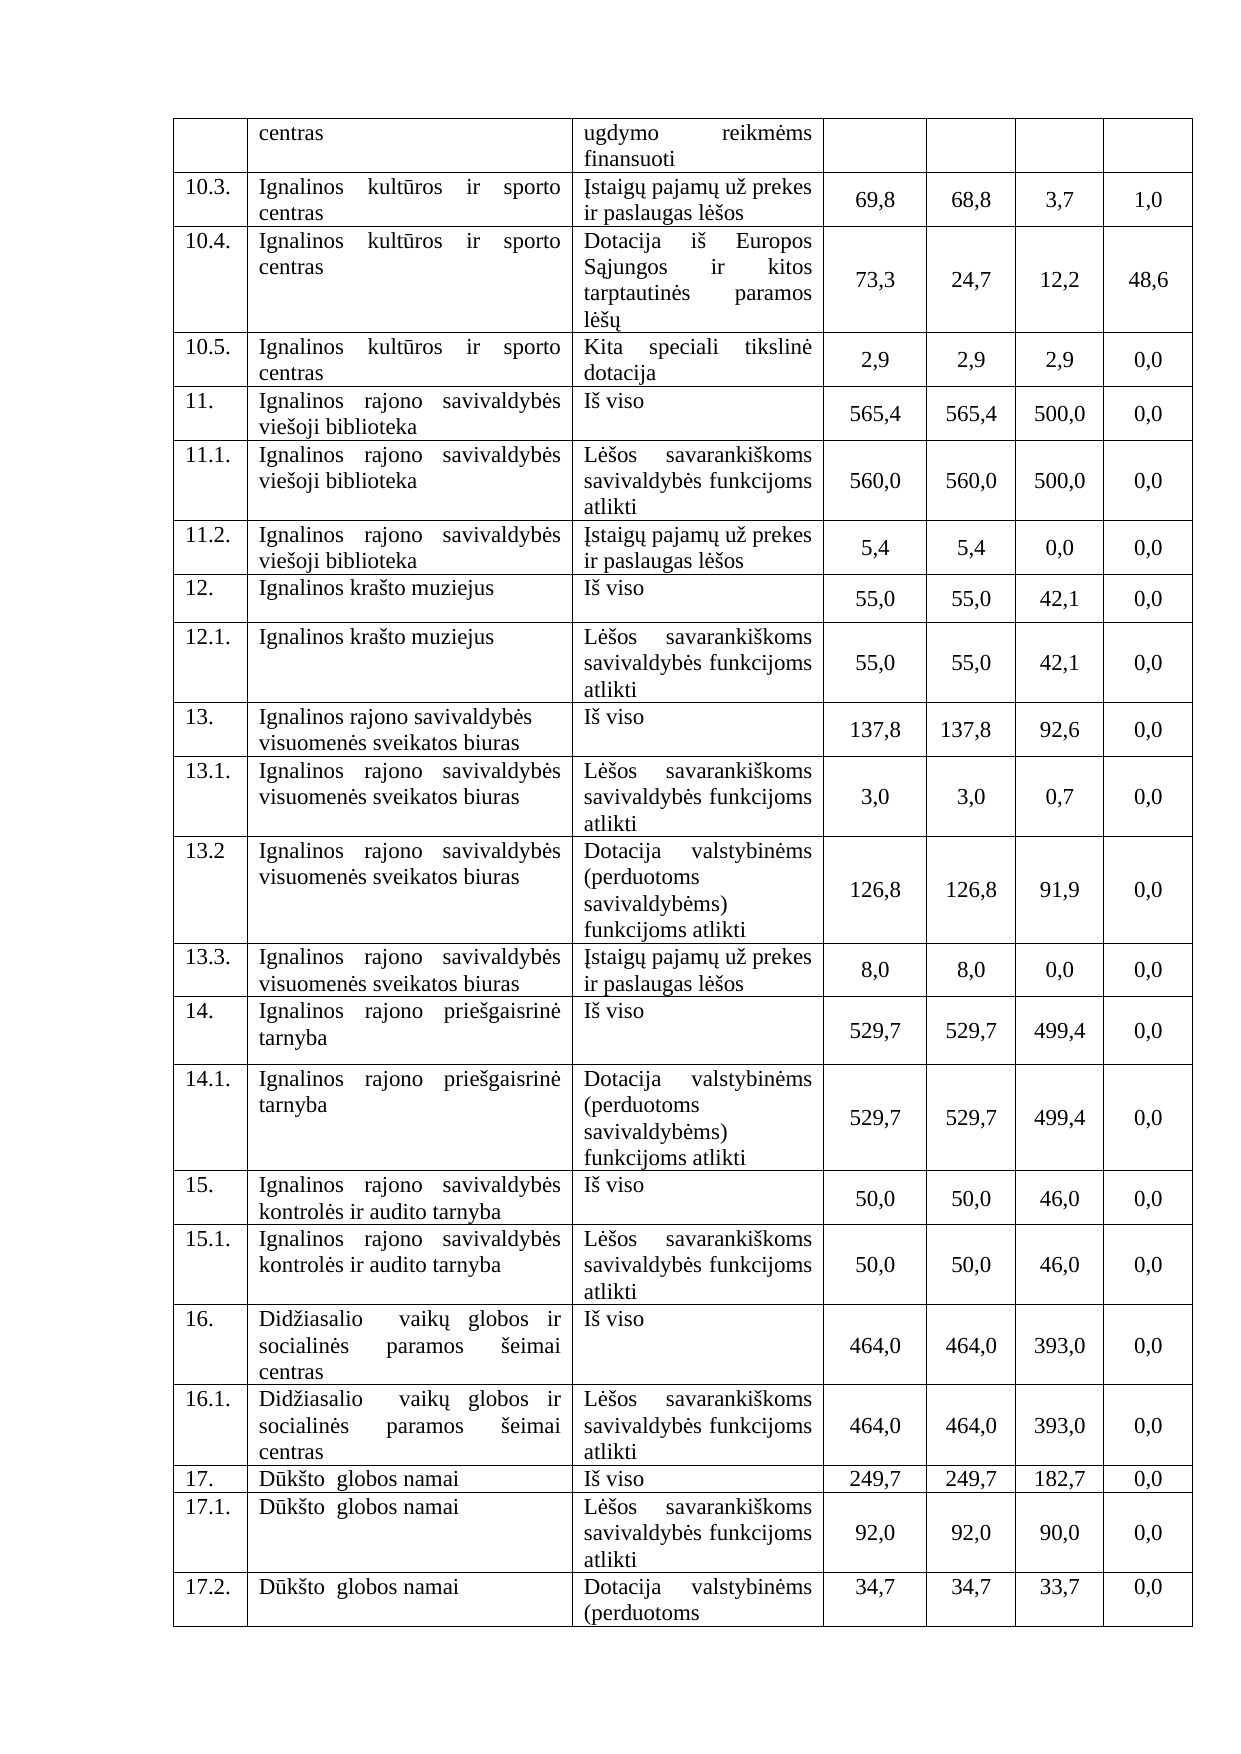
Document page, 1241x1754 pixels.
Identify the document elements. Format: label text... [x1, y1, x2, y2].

table_cell 24,7 [927, 227, 1015, 332]
table_cell [174, 119, 247, 172]
table_cell 11.2. [174, 521, 247, 573]
table_cell 499,4 [1016, 997, 1103, 1064]
table_cell 0,0 [1016, 944, 1103, 996]
table_cell 565,4 [927, 387, 1015, 439]
table_cell 126,8 [927, 837, 1015, 942]
table_cell 55,0 [927, 575, 1015, 622]
table_cell 3,7 [1016, 173, 1103, 226]
table_cell Dūkšto globos namai [248, 1493, 572, 1572]
table_cell 92,0 [824, 1493, 926, 1572]
table_cell 464,0 [824, 1305, 926, 1384]
table_cell 0,0 [1104, 757, 1192, 836]
table_cell Ignalinos rajono priešgaisrinė tarnyba [248, 1065, 572, 1170]
table_cell 2,9 [824, 333, 926, 386]
table_cell 0,0 [1104, 944, 1192, 996]
table_cell Didžiasalio vaikų globos ir socialinės paramos šeimai centras [248, 1305, 572, 1384]
table_cell Lėšos savarankiškoms savivaldybės funkcijoms atlikti [573, 1493, 823, 1572]
table_cell 17. [174, 1466, 247, 1492]
table_cell 55,0 [824, 623, 926, 702]
table_cell Ignalinos rajono savivaldybės visuomenės sveikatos biuras [248, 703, 572, 756]
table_cell 464,0 [927, 1305, 1015, 1384]
table_cell 0,0 [1104, 703, 1192, 756]
table_cell Ignalinos kultūros ir sporto centras [248, 333, 572, 386]
table_cell 5,4 [824, 521, 926, 573]
table_cell 2,9 [1016, 333, 1103, 386]
table_cell Ignalinos rajono savivaldybės visuomenės sveikatos biuras [248, 757, 572, 836]
table_cell Ignalinos rajono savivaldybės visuomenės sveikatos biuras [248, 837, 572, 942]
table_cell 11.1. [174, 441, 247, 520]
table_cell Įstaigų pajamų už prekes ir paslaugas lėšos [573, 944, 823, 996]
table_cell Ignalinos rajono priešgaisrinė tarnyba [248, 997, 572, 1064]
table_cell 91,9 [1016, 837, 1103, 942]
table_cell 14.1. [174, 1065, 247, 1170]
table_cell 17.1. [174, 1493, 247, 1572]
table_cell ugdymo reikmėms finansuoti [573, 119, 823, 172]
table_cell 1,0 [1104, 173, 1192, 226]
table_cell 11. [174, 387, 247, 439]
table_cell 529,7 [927, 997, 1015, 1064]
table_cell 464,0 [927, 1385, 1015, 1464]
table_cell [1016, 119, 1103, 172]
table_cell 5,4 [927, 521, 1015, 573]
table_cell [1104, 119, 1192, 172]
table_cell 50,0 [824, 1225, 926, 1304]
table_cell 499,4 [1016, 1065, 1103, 1170]
table_cell Dūkšto globos namai [248, 1573, 572, 1626]
table_cell Lėšos savarankiškoms savivaldybės funkcijoms atlikti [573, 441, 823, 520]
table_cell 0,0 [1104, 1171, 1192, 1224]
table_cell 560,0 [927, 441, 1015, 520]
table_cell 529,7 [824, 997, 926, 1064]
table_cell Įstaigų pajamų už prekes ir paslaugas lėšos [573, 173, 823, 226]
table_cell 0,0 [1104, 1065, 1192, 1170]
table_cell Dūkšto globos namai [248, 1466, 572, 1492]
table_cell Lėšos savarankiškoms savivaldybės funkcijoms atlikti [573, 1385, 823, 1464]
table_cell Dotacija valstybinėms (perduotoms savivaldybėms) funkcijoms atlikti [573, 837, 823, 942]
table_cell 3,0 [927, 757, 1015, 836]
table_cell Iš viso [573, 1305, 823, 1384]
table_cell 42,1 [1016, 623, 1103, 702]
table_cell 16.1. [174, 1385, 247, 1464]
table_cell 50,0 [927, 1225, 1015, 1304]
table_cell 33,7 [1016, 1573, 1103, 1626]
table_cell 13. [174, 703, 247, 756]
table_cell Iš viso [573, 703, 823, 756]
table_cell 48,6 [1104, 227, 1192, 332]
table_cell 137,8 [824, 703, 926, 756]
table_cell 92,0 [927, 1493, 1015, 1572]
table_cell Iš viso [573, 997, 823, 1064]
table_cell 55,0 [927, 623, 1015, 702]
table_cell 0,0 [1104, 997, 1192, 1064]
table_cell 34,7 [927, 1573, 1015, 1626]
table_cell 0,0 [1104, 837, 1192, 942]
table_cell 10.5. [174, 333, 247, 386]
table_cell Ignalinos rajono savivaldybės visuomenės sveikatos biuras [248, 944, 572, 996]
table_cell 12,2 [1016, 227, 1103, 332]
table_cell 17.2. [174, 1573, 247, 1626]
table_cell 0,0 [1104, 1305, 1192, 1384]
table_cell Iš viso [573, 1171, 823, 1224]
table_cell Lėšos savarankiškoms savivaldybės funkcijoms atlikti [573, 757, 823, 836]
table_cell Ignalinos rajono savivaldybės kontrolės ir audito tarnyba [248, 1171, 572, 1224]
table_cell 464,0 [824, 1385, 926, 1464]
table_cell 529,7 [824, 1065, 926, 1170]
table_cell 34,7 [824, 1573, 926, 1626]
table_cell 12. [174, 575, 247, 622]
table_cell Įstaigų pajamų už prekes ir paslaugas lėšos [573, 521, 823, 573]
table_cell 0,0 [1104, 575, 1192, 622]
table_cell [927, 119, 1015, 172]
table_cell 0,0 [1104, 441, 1192, 520]
table_cell 46,0 [1016, 1171, 1103, 1224]
table_cell Ignalinos rajono savivaldybės viešoji biblioteka [248, 521, 572, 573]
table_cell 529,7 [927, 1065, 1015, 1170]
table_cell 13.2 [174, 837, 247, 942]
table_cell 15.1. [174, 1225, 247, 1304]
table_cell 500,0 [1016, 387, 1103, 439]
table_cell 15. [174, 1171, 247, 1224]
table_cell 0,0 [1104, 1493, 1192, 1572]
table_cell 13.1. [174, 757, 247, 836]
table_cell 3,0 [824, 757, 926, 836]
table_cell 90,0 [1016, 1493, 1103, 1572]
table_cell 50,0 [927, 1171, 1015, 1224]
table_cell 182,7 [1016, 1466, 1103, 1492]
table_cell 14. [174, 997, 247, 1064]
table_cell 8,0 [824, 944, 926, 996]
table_cell [824, 119, 926, 172]
table_cell Dotacija valstybinėms (perduotoms [573, 1573, 823, 1626]
table_cell 0,0 [1104, 1385, 1192, 1464]
table_cell 50,0 [824, 1171, 926, 1224]
table_cell Ignalinos rajono savivaldybės viešoji biblioteka [248, 441, 572, 520]
table_cell 0,0 [1016, 521, 1103, 573]
table_cell 393,0 [1016, 1305, 1103, 1384]
table_cell 0,0 [1104, 1225, 1192, 1304]
table_cell Ignalinos rajono savivaldybės kontrolės ir audito tarnyba [248, 1225, 572, 1304]
table_cell 0,0 [1104, 333, 1192, 386]
table_cell 8,0 [927, 944, 1015, 996]
table_cell 0,0 [1104, 1466, 1192, 1492]
table_cell 0,0 [1104, 521, 1192, 573]
table_cell 565,4 [824, 387, 926, 439]
table_cell 46,0 [1016, 1225, 1103, 1304]
table_cell 0,0 [1104, 1573, 1192, 1626]
table_cell 92,6 [1016, 703, 1103, 756]
table_cell 10.3. [174, 173, 247, 226]
table_cell Lėšos savarankiškoms savivaldybės funkcijoms atlikti [573, 623, 823, 702]
table_cell Iš viso [573, 387, 823, 439]
table_cell 12.1. [174, 623, 247, 702]
table_cell Dotacija iš Europos Sąjungos ir kitos tarptautinės paramos lėšų [573, 227, 823, 332]
table_cell Lėšos savarankiškoms savivaldybės funkcijoms atlikti [573, 1225, 823, 1304]
table_cell 137,8 [927, 703, 1015, 756]
table_cell 0,7 [1016, 757, 1103, 836]
table_cell Ignalinos krašto muziejus [248, 623, 572, 702]
table_cell 42,1 [1016, 575, 1103, 622]
table_cell 73,3 [824, 227, 926, 332]
table_cell 249,7 [927, 1466, 1015, 1492]
table_cell 126,8 [824, 837, 926, 942]
table_cell 0,0 [1104, 387, 1192, 439]
table_cell Dotacija valstybinėms (perduotoms savivaldybėms) funkcijoms atlikti [573, 1065, 823, 1170]
table_cell 10.4. [174, 227, 247, 332]
table_cell Iš viso [573, 1466, 823, 1492]
table_cell centras [248, 119, 572, 172]
table_cell 2,9 [927, 333, 1015, 386]
table_cell Kita speciali tikslinė dotacija [573, 333, 823, 386]
table_cell Ignalinos kultūros ir sporto centras [248, 227, 572, 332]
table_cell 13.3. [174, 944, 247, 996]
table_cell Ignalinos krašto muziejus [248, 575, 572, 622]
table_cell 393,0 [1016, 1385, 1103, 1464]
table_cell Didžiasalio vaikų globos ir socialinės paramos šeimai centras [248, 1385, 572, 1464]
table_cell 69,8 [824, 173, 926, 226]
table_cell 55,0 [824, 575, 926, 622]
table_cell 16. [174, 1305, 247, 1384]
table_cell 68,8 [927, 173, 1015, 226]
table_cell 249,7 [824, 1466, 926, 1492]
table_cell Ignalinos kultūros ir sporto centras [248, 173, 572, 226]
table_cell 0,0 [1104, 623, 1192, 702]
table_cell 500,0 [1016, 441, 1103, 520]
table_cell 560,0 [824, 441, 926, 520]
table_cell Ignalinos rajono savivaldybės viešoji biblioteka [248, 387, 572, 439]
table_cell Iš viso [573, 575, 823, 622]
